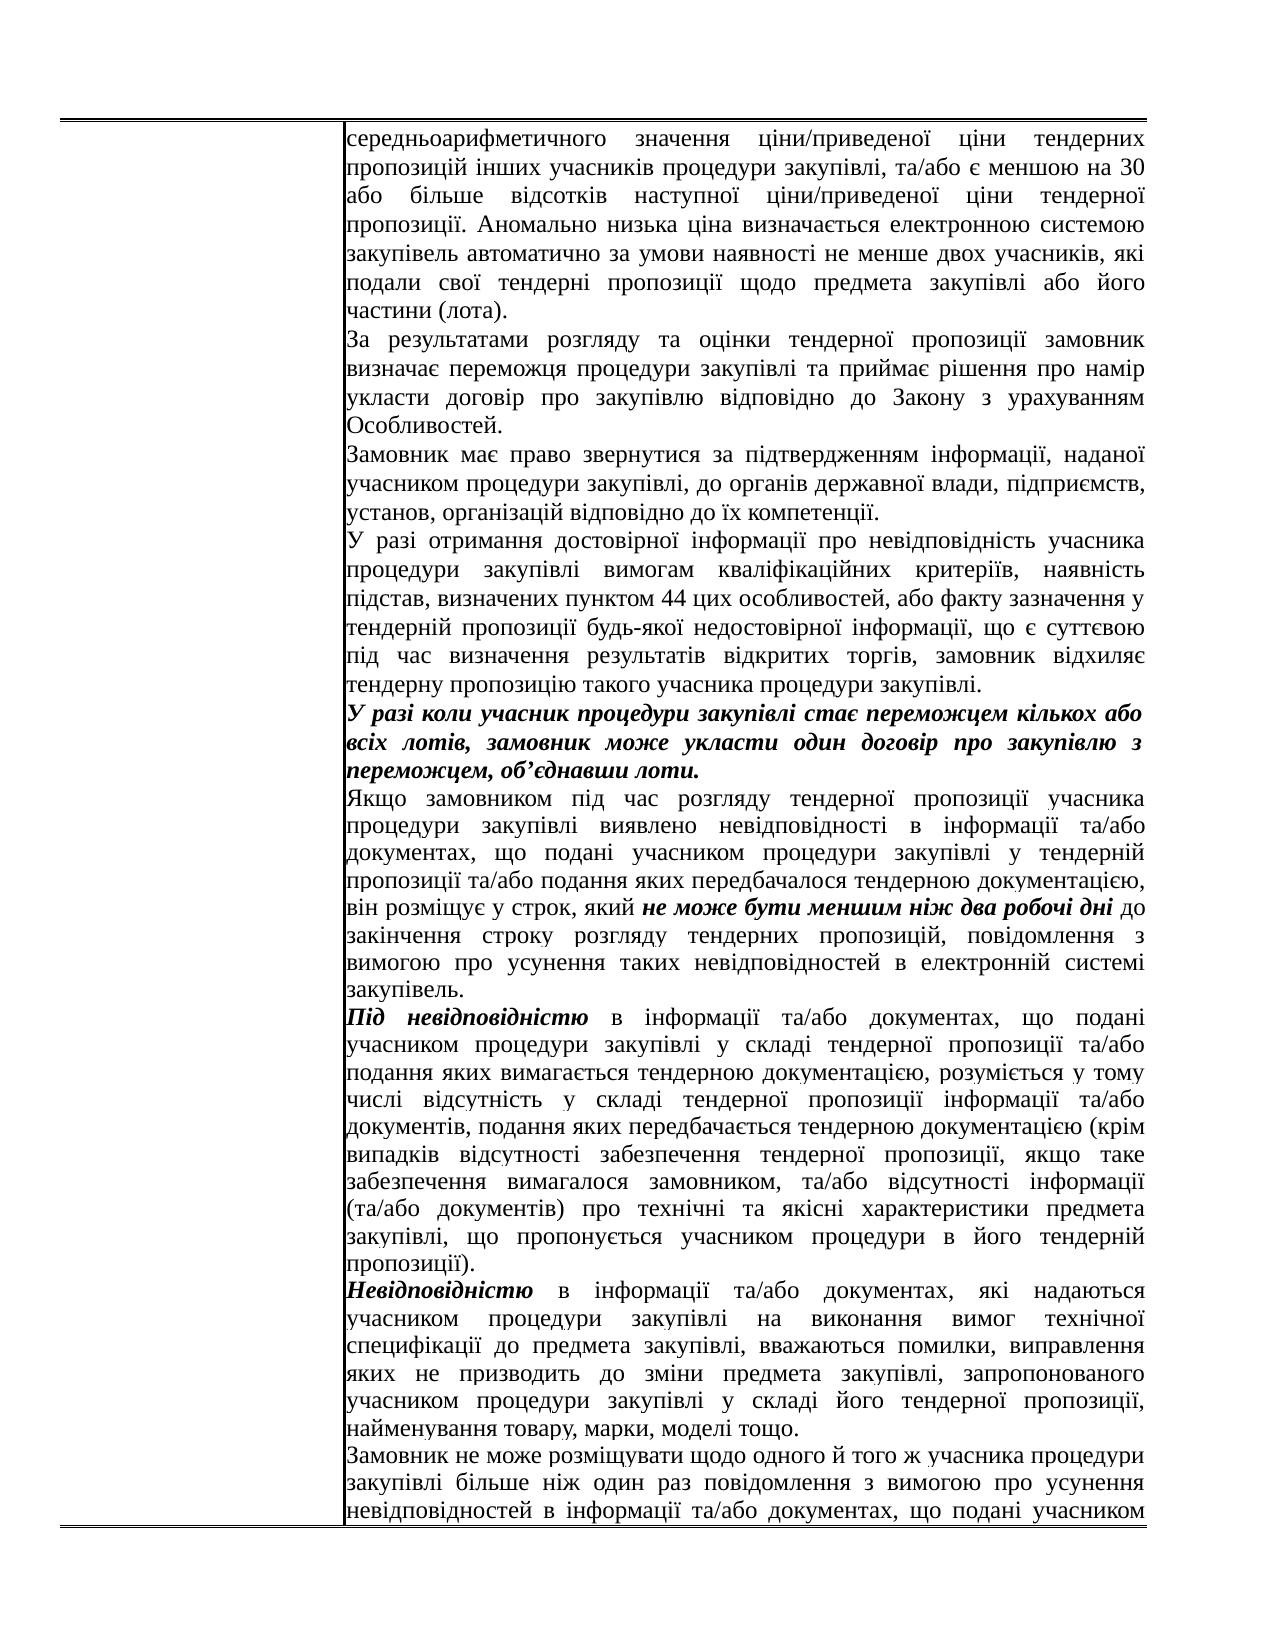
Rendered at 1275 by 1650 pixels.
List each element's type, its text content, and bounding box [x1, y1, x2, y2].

table_cell [60, 122, 343, 1525]
table_cell середньоарифметичного значення ціни/приведеної ціни тендерних пропозицій інших учасників процедури закупівлі, та/або є меншою на 30 або більше відсотків наступної ціни/приведеної ціни тендерної пропозиції. Аномально низька ціна визначається електронною системою закупівель автоматично за умови наявності не менше двох учасників, які подали свої тендерні пропозиції щодо предмета закупівлі або його частини (лота). За результатами розгляду та оцінки тендерної пропозиції замовник визначає переможця процедури закупівлі та приймає рішення про намір укласти договір про закупівлю відповідно до Закону з урахуванням Особливостей. Замовник має право звернутися за підтвердженням інформації, наданої учасником процедури закупівлі, до органів державної влади, підприємств, установ, організацій відповідно до їх компетенції. У разі отримання достовірної інформації про невідповідність учасника процедури закупівлі вимогам кваліфікаційних критеріїв, наявність підстав, визначених пунктом 44 цих особливостей, або факту зазначення у тендерній пропозиції будь-якої недостовірної інформації, що є суттєвою під час визначення результатів відкритих торгів, замовник відхиляє тендерну пропозицію такого учасника процедури закупівлі. У разі коли учасник процедури закупівлі стає переможцем кількох або всіх лотів, замовник може укласти один договір про закупівлю з переможцем, об’єднавши лоти. Якщо замовником під час розгляду тендерної пропозиції учасника процедури закупівлі виявлено невідповідності в інформації та/або документах, що подані учасником процедури закупівлі у тендерній пропозиції та/або подання яких передбачалося тендерною документацією, він розміщує у строк, який не може бути меншим ніж два робочі дні до закінчення строку розгляду тендерних пропозицій, повідомлення з вимогою про усунення таких невідповідностей в електронній системі закупівель. Під невідповідністю в інформації та/або документах, що подані учасником процедури закупівлі у складі тендерної пропозиції та/або подання яких вимагається тендерною документацією, розуміється у тому числі відсутність у складі тендерної пропозиції інформації та/або документів, подання яких передбачається тендерною документацією (крім випадків відсутності забезпечення тендерної пропозиції, якщо таке забезпечення вимагалося замовником, та/або відсутності інформації (та/або документів) про технічні та якісні характеристики предмета закупівлі, що пропонується учасником процедури в його тендерній пропозиції). Невідповідністю в інформації та/або документах, які надаються учасником процедури закупівлі на виконання вимог технічної специфікації до предмета закупівлі, вважаються помилки, виправлення яких не призводить до зміни предмета закупівлі, запропонованого учасником процедури закупівлі у складі його тендерної пропозиції, найменування товару, марки, моделі тощо. Замовник не може розміщувати щодо одного й того ж учасника процедури закупівлі більше ніж один раз повідомлення з вимогою про усунення невідповідностей в інформації та/або документах, що подані учасником [346, 122, 1147, 1525]
